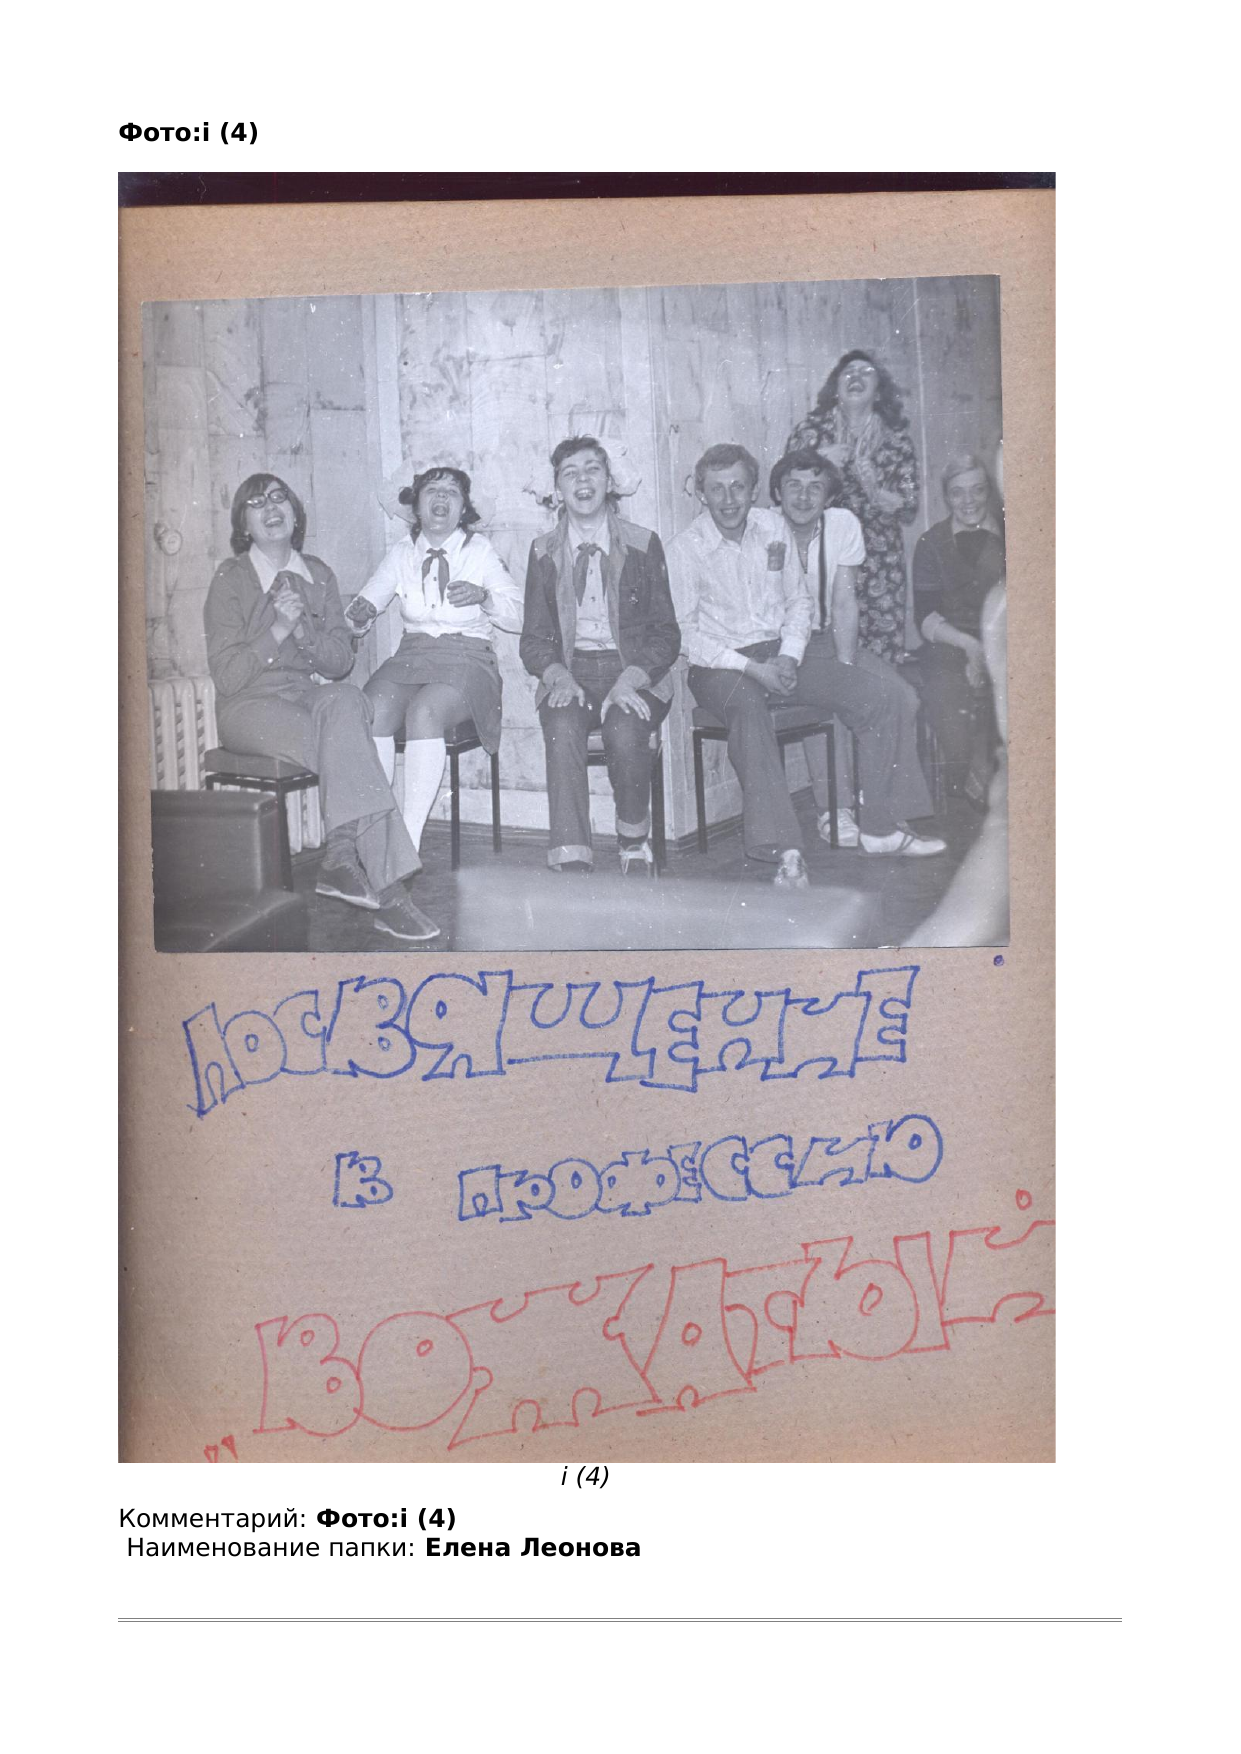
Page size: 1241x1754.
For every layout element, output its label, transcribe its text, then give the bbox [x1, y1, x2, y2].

text i (4) [118, 1463, 1056, 1491]
subtitle Фото:i (4) [118, 118, 1122, 147]
picture [118, 172, 1056, 1463]
text Комментарий: Фото:i (4) Наименование папки: Елена Леонова [118, 1504, 1122, 1591]
